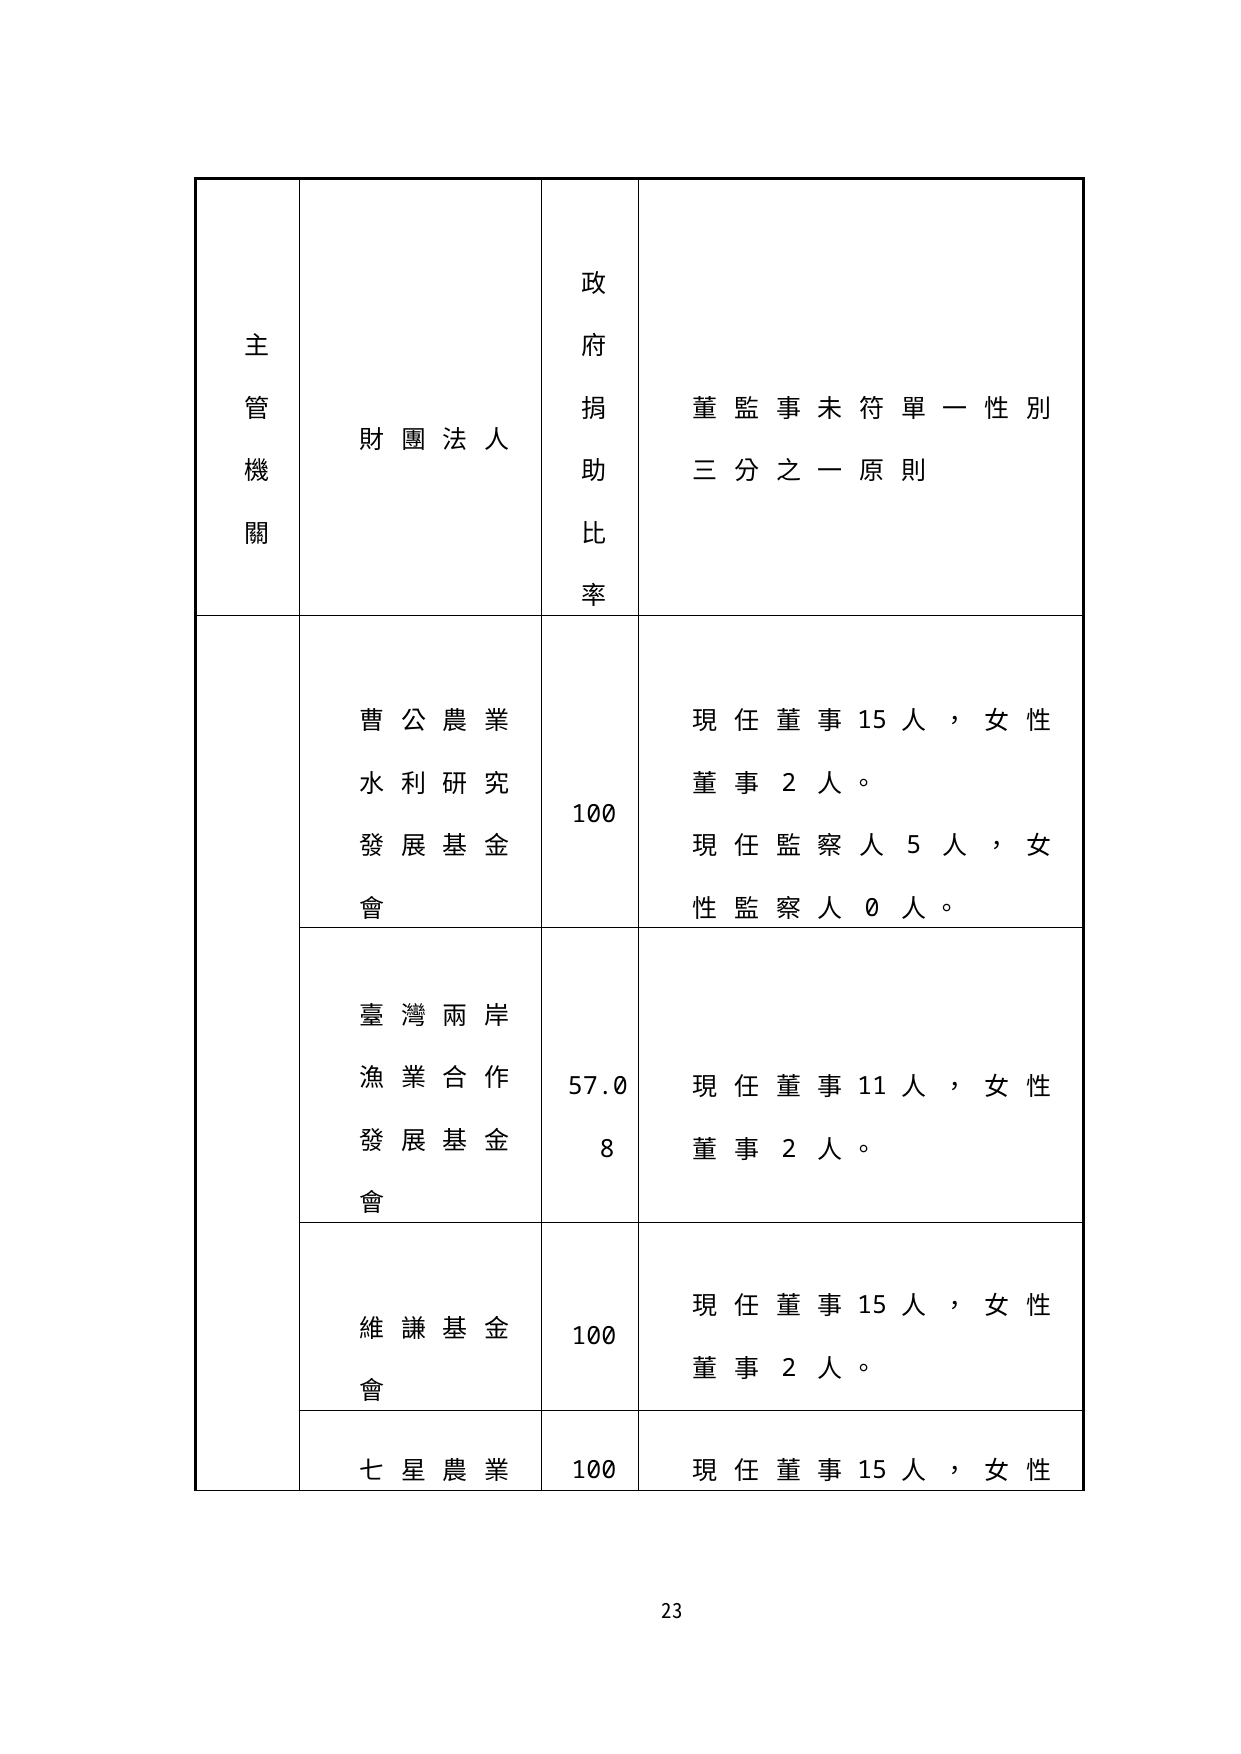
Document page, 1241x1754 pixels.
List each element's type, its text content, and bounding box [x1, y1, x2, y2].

table_cell 現任董事15人，女性董事2人。 現任監察人5人，女性監察人0人。 [639, 616, 1082, 927]
table_cell 現任董事15人，女性 [639, 1411, 1082, 1490]
table_cell [197, 616, 299, 1490]
table_cell 100 [542, 1411, 638, 1490]
table_cell 57.08 [542, 928, 638, 1222]
table_header 主管 機關 [197, 180, 299, 615]
table_cell 100 [542, 1223, 638, 1409]
table_header 董監事未符單一性別三分之一原則 [639, 180, 1082, 615]
table_header 財團法人 [300, 180, 541, 615]
table_header 政府捐助比率 [542, 180, 638, 615]
table_cell 臺灣兩岸漁業合作發展基金會 [300, 928, 541, 1222]
table_cell 現任董事11人，女性董事2人。 [639, 928, 1082, 1222]
table_cell 維謙基金會 [300, 1223, 541, 1409]
table_cell 七星農業 [300, 1411, 541, 1490]
table_cell 曹公農業水利研究發展基金會 [300, 616, 541, 927]
table_cell 現任董事15人，女性董事2人。 [639, 1223, 1082, 1409]
table_cell 100 [542, 616, 638, 927]
